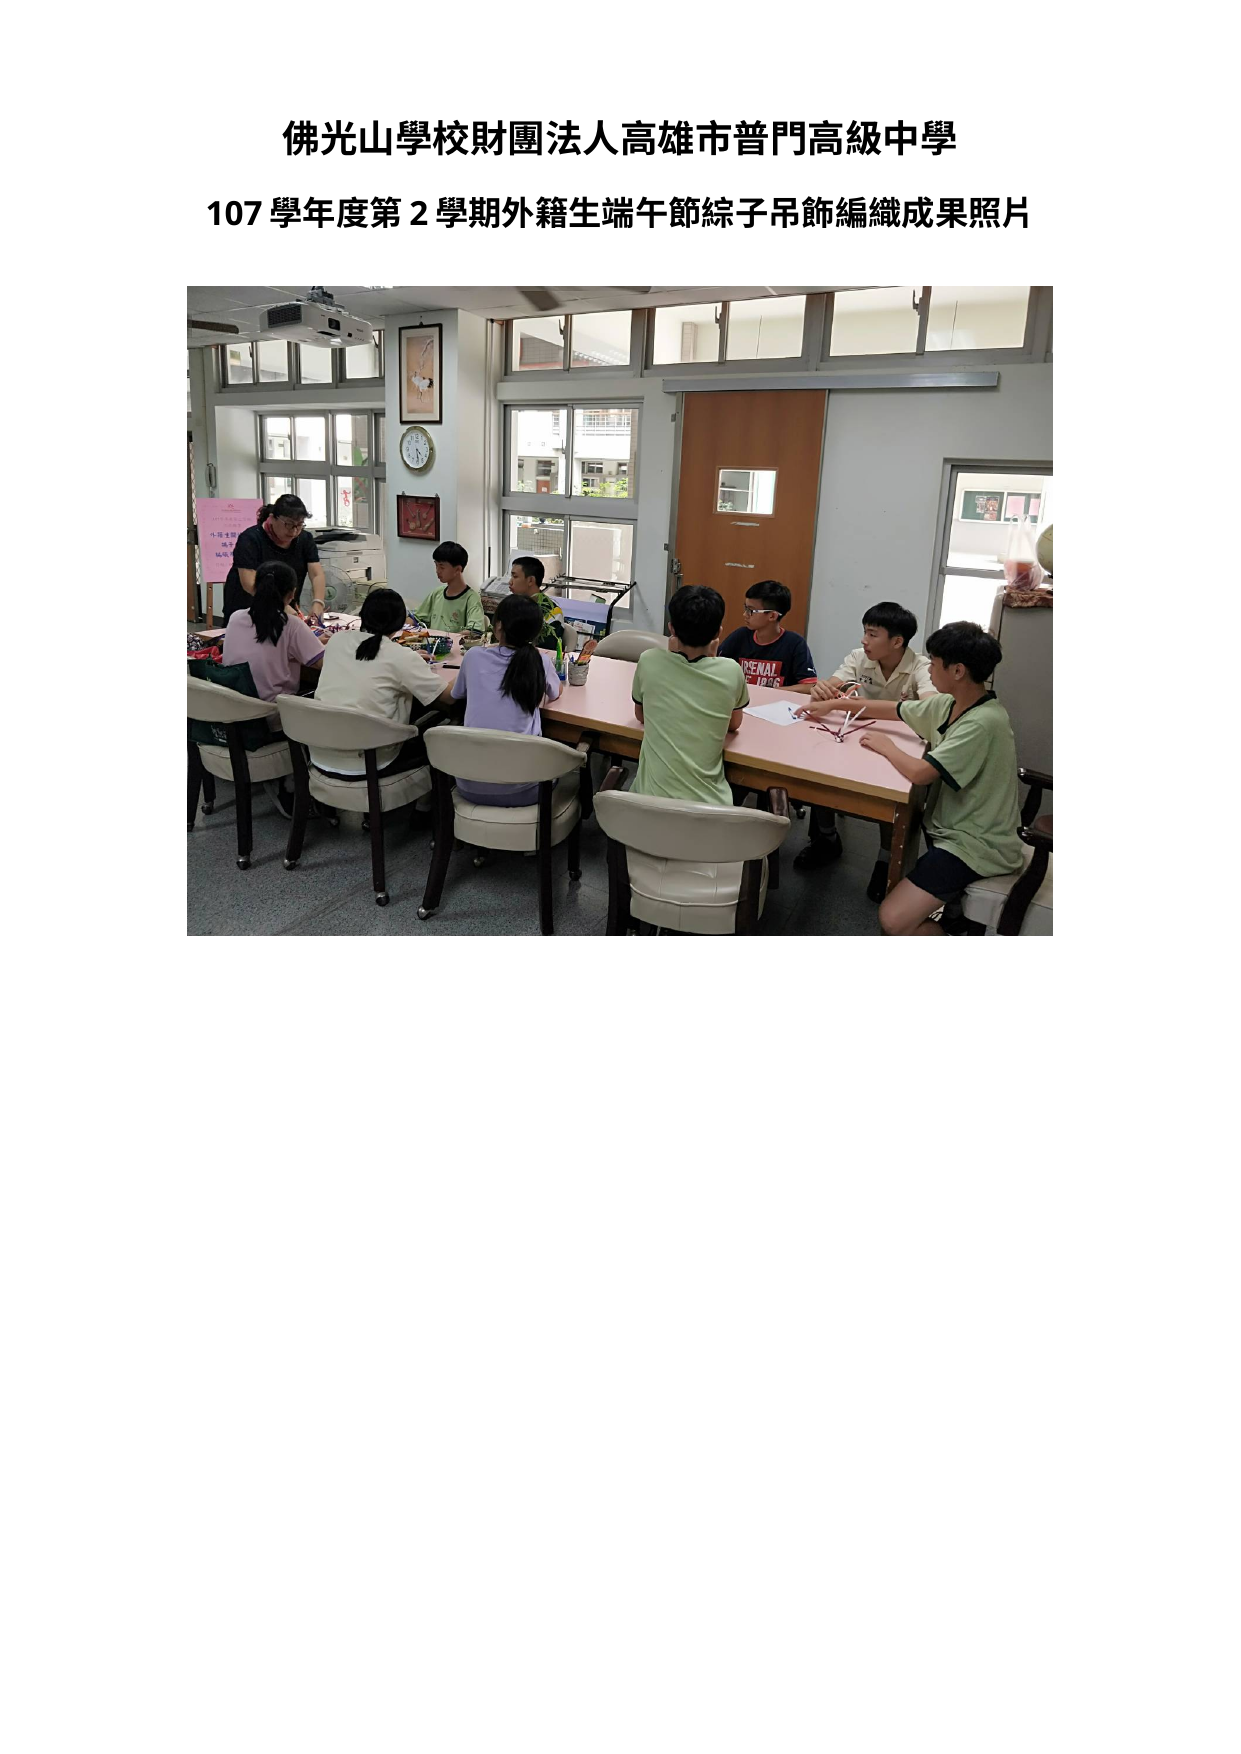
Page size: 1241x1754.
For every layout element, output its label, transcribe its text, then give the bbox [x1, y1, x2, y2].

text 佛光山學校財團法人高雄市普門高級中學 [118, 99, 1122, 174]
picture [187, 286, 1053, 936]
text 107學年度第2學期外籍生端午節綜子吊飾編織成果照片 [118, 174, 1122, 249]
